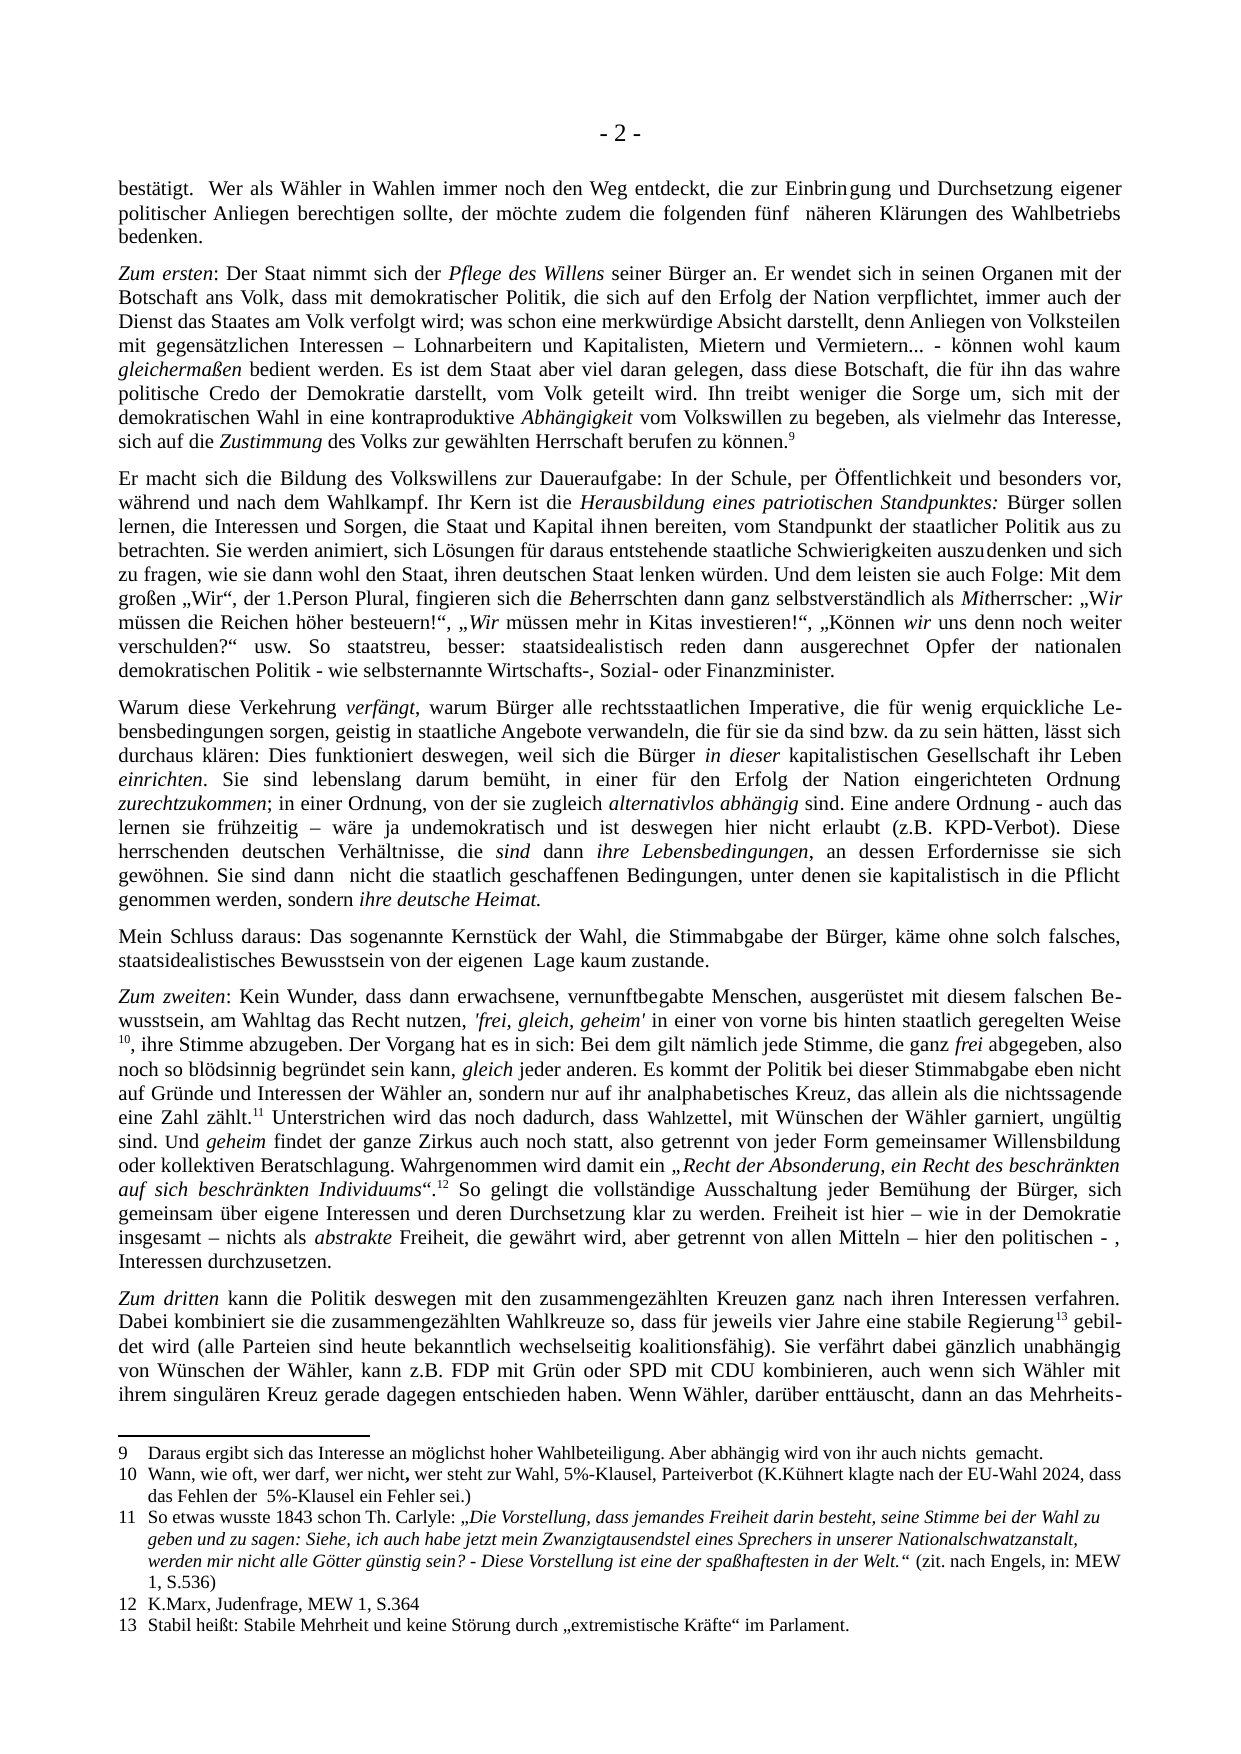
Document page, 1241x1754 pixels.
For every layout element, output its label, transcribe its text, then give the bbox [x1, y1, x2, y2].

text K.Marx, Judenfrage, MEW 1, S.364 [118, 1593, 1122, 1614]
text bestätigt. Wer als Wähler in Wahlen immer noch den Weg entdeckt, die zur Einbrin­gung und Durchsetzung eigener politischer Anliegen berechtigen sollte, der möchte zudem die folgenden fünf näheren Klärungen des Wahlbetriebs bedenken. [118, 176, 1122, 248]
text Zum ersten: Der Staat nimmt sich der Pflege des Willens seiner Bürger an. Er wendet sich in seinen Organen mit der Botschaft ans Volk, dass mit demokratischer Politik, die sich auf den Erfolg der Nation verpflichtet, immer auch der Dienst das Staates am Volk verfolgt wird; was schon eine merkwürdige Absicht darstellt, denn Anliegen von Volksteilen mit gegensätzlichen Interessen – Lohnarbeitern und Kapitalisten, Mietern und Vermietern... - können wohl kaum gleichermaßen bedient werden. Es ist dem Staat aber viel daran gelegen, dass diese Botschaft, die für ihn das wahre politische Credo der Demokratie darstellt, vom Volk geteilt wird. Ihn treibt weniger die Sorge um, sich mit der demokratischen Wahl in eine kontraproduktive Abhängigkeit vom Volkswillen zu begeben, als vielmehr das Interesse, sich auf die Zustimmung des Volks zur gewählten Herrschaft berufen zu können. [118, 261, 1122, 453]
text Er macht sich die Bildung des Volkswillens zur Daueraufgabe: In der Schule, per Öffent­lichkeit und besonders vor, während und nach dem Wahlkampf. Ihr Kern ist die Herausbil­dung eines patriotischen Standpunktes: Bürger sollen lernen, die Interessen und Sorgen, die Staat und Kapital ih­nen bereiten, vom Standpunkt der staatlicher Politik aus zu betrachten. Sie werden animiert, sich Lösungen für daraus entstehende staatliche Schwierigkeiten auszu­denken und sich zu fragen, wie sie dann wohl den Staat, ihren deut­schen Staat lenken würden. Und dem leisten sie auch Folge: Mit dem großen „Wir“, der 1.Person Plural, fingieren sich die Be­herrschten dann ganz selbstverständlich als Mitherr­scher: „Wir müssen die Reichen höher besteuern!“, „Wir müssen mehr in Kitas investieren!“, „Können wir uns denn noch weiter verschulden?“ usw. So staatstreu, besser: staatsidealis­tisch reden dann ausgerechnet Opfer der nationalen demokratischen Politik - wie selbsternannte Wirtschafts-, Sozial- oder Finanzminister. [118, 466, 1122, 682]
text Stabil heißt: Stabile Mehrheit und keine Störung durch „extremistische Kräfte“ im Parlament. [118, 1614, 1122, 1636]
text Wann, wie oft, wer darf, wer nicht, wer steht zur Wahl, 5%-Klausel, Parteiverbot (K.Kühnert klagte nach der EU-Wahl 2024, dass das Fehlen der 5%-Klausel ein Fehler sei.) [118, 1463, 1122, 1506]
text Zum zweiten: Kein Wunder, dass dann erwachsene, vernunftbe­gabte Menschen, ausgerüstet mit diesem falschen Be­wusstsein, am Wahltag das Recht nutzen, 'frei, gleich, geheim' in einer von vorne bis hinten staatlich geregelten Weise , ihre Stimme abzugeben. Der Vorgang hat es in sich: Bei dem gilt nämlich jede Stimme, die ganz frei abgegeben, also noch so blödsinnig begründet sein kann, gleich je­der anderen. Es kommt der Politik bei dieser Stimmabgabe eben nicht auf Gründe und Interessen der Wähler an, sondern nur auf ihr analpha­betisches Kreuz, das al­lein als die nichtssagende eine Zahl zählt. Unterstrichen wird das noch dadurch, dass Wahlzettel, mit Wünschen der Wähler garniert, ungültig sind. Und geheim findet der ganze Zirkus auch noch statt, also getrennt von jeder Form gemeinsamer Willensbildung oder kol­lektiven Beratschlagung. Wahrgenommen wird damit ein „Recht der Absonderung, ein Recht des beschränkten auf sich beschränkten Individuums“. So gelingt die vollständige Aus­schaltung jeder Bemühung der Bürger, sich gemeinsam über eigene Interessen und deren Durchset­zung klar zu werden. Freiheit ist hier – wie in der Demokratie insgesamt – nichts als abstrakte Freiheit, die gewährt wird, aber getrennt von allen Mitteln – hier den politischen - , Interessen durchzusetzen. [118, 984, 1122, 1273]
text Zum dritten kann die Politik deswegen mit den zusammengezählten Kreuzen ganz nach ihren Interessen verfahren. Dabei kombiniert sie die zusammengezählten Wahlkreuze so, dass für jeweils vier Jahre eine stabile Regierung gebil­det wird (alle Parteien sind heute bekanntlich wechselseitig koalitionsfähig). Sie verfährt dabei gänzlich unabhängig von Wünschen der Wähler, kann z.B. FDP mit Grün oder SPD mit CDU kombinieren, auch wenn sich Wähler mit ihrem singulären Kreuz gerade dagegen entschieden haben. Wenn Wähler, darüber enttäuscht, dann an das Mehrheits­ [118, 1285, 1122, 1406]
text Warum diese Verkehrung verfängt, warum Bürger alle rechtsstaatlichen Imperative, die für wenig erquickliche Le­bensbedingungen sorgen, geistig in staatliche Angebote verwandeln, die für sie da sind bzw. da zu sein hätten, lässt sich durchaus klären: Dies funktioniert deswegen, weil sich die Bürger in dieser kapitalistischen Gesellschaft ihr Leben einrich­ten. Sie sind lebenslang darum bemüht, in einer für den Erfolg der Nation eingerichteten Ordnung zurechtzukommen; in einer Ordnung, von der sie zugleich al­ternativlos abhängig sind. Eine andere Ordnung - auch das lernen sie frühzei­tig – wäre ja undemokratisch und ist deswegen hier nicht erlaubt (z.B. KPD-Verbot). Diese herrschenden deutschen Verhält­nisse, die sind dann ihre Lebensbedingungen, an dessen Erfordernisse sie sich gewöhnen. Sie sind dann nicht die staatlich geschaffenen Bedingungen, unter denen sie kapitalistisch in die Pflicht genommen werden, sondern ihre deutsche Heimat. [118, 695, 1122, 911]
text Daraus ergibt sich das Interesse an möglichst hoher Wahlbeteiligung. Aber abhängig wird von ihr auch nichts gemacht. [118, 1442, 1122, 1463]
text Mein Schluss daraus: Das sogenannte Kernstück der Wahl, die Stimmabgabe der Bürger, käme ohne solch falsches, staats­idealistisches Bewusstsein von der eigenen Lage kaum zustande. [118, 924, 1122, 972]
text So etwas wusste 1843 schon Th. Carlyle: „Die Vorstellung, dass jemandes Freiheit darin besteht, seine Stimme bei der Wahl zu geben und zu sagen: Siehe, ich auch habe jetzt mein Zwanzigtausendstel eines Sprechers in unserer Nationalschwatzanstalt, werden mir nicht alle Götter günstig sein? - Diese Vorstellung ist eine der spaßhaftesten in der Welt.“ (zit. nach Engels, in: MEW 1, S.536) [118, 1506, 1122, 1593]
